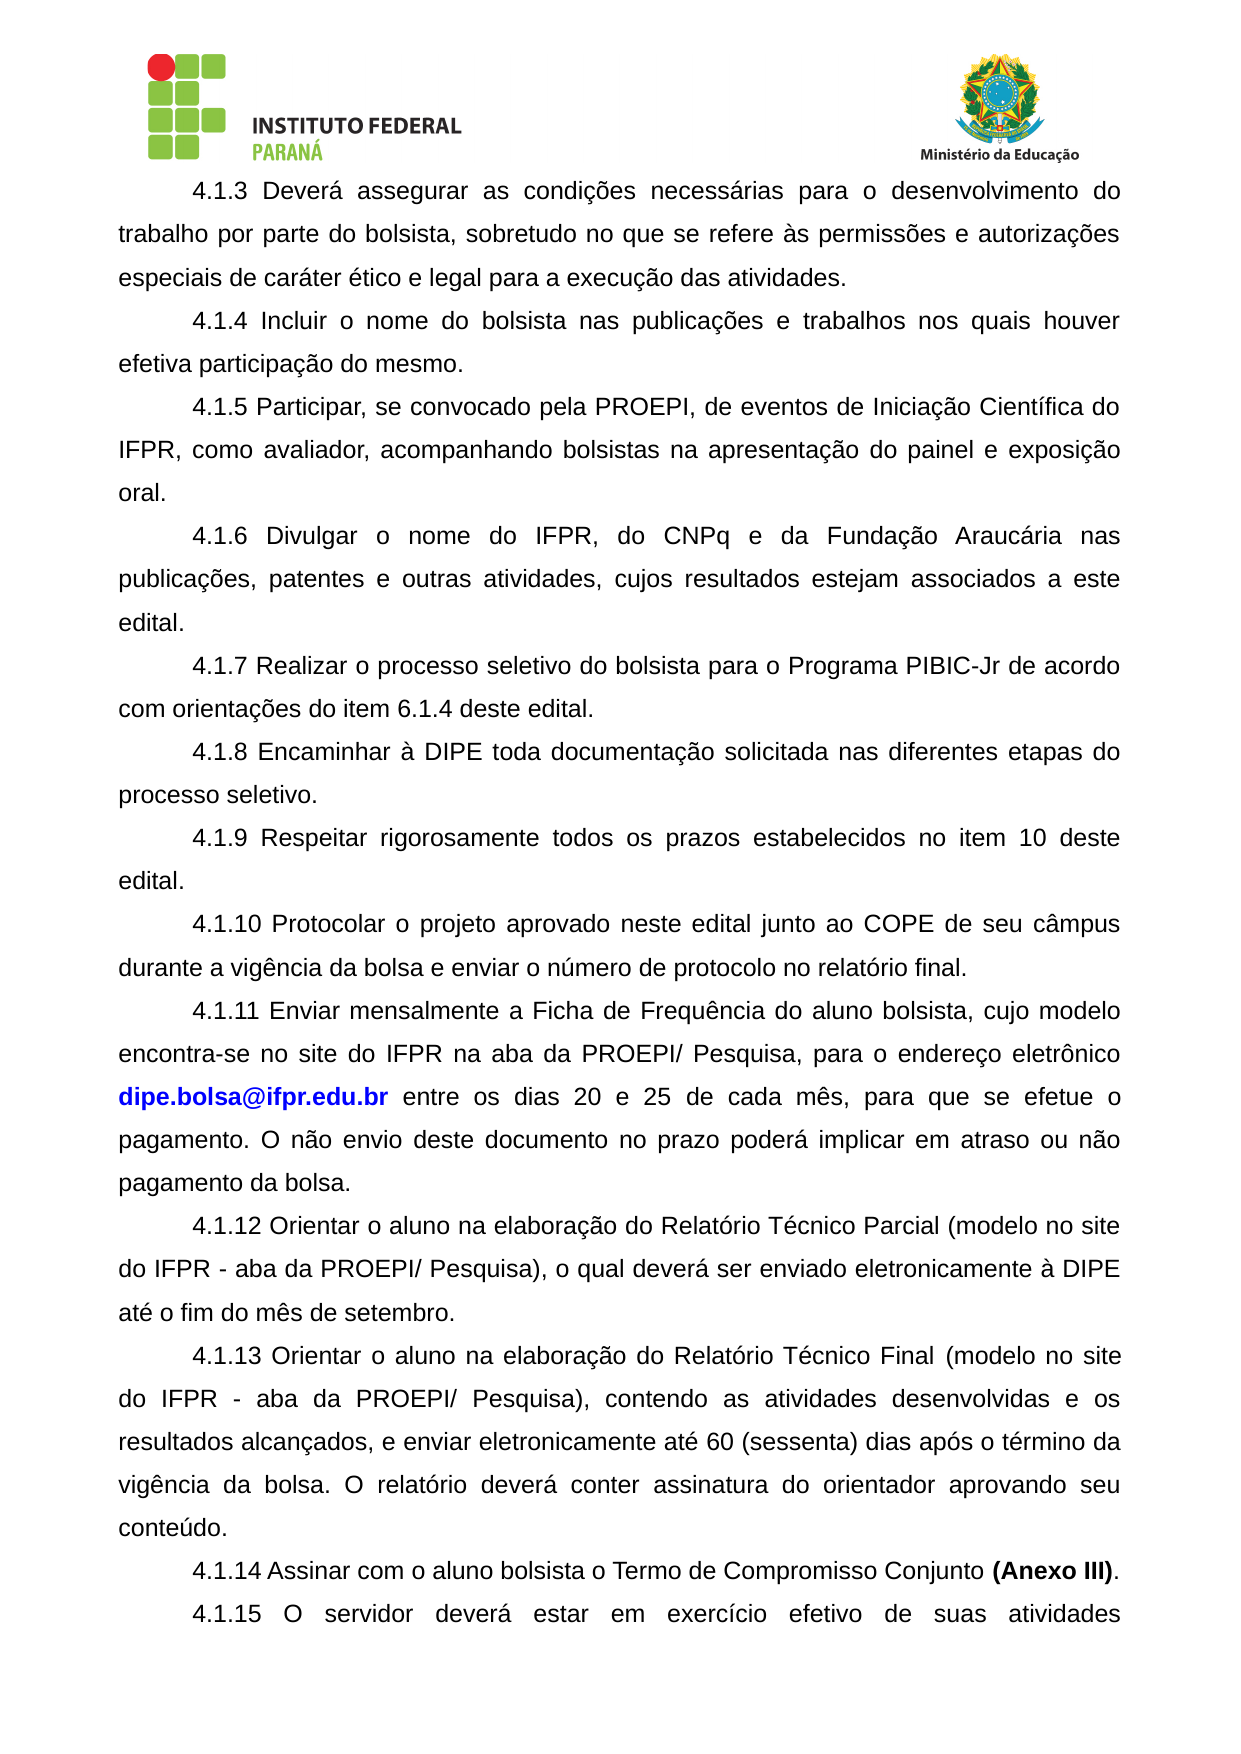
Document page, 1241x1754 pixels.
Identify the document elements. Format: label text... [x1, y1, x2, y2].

text 4.1.4 Incluir o nome do bolsista nas publicações e trabalhos nos quais houver efetiva participação do mesmo. [118, 306, 1122, 378]
text 4.1.10 Protocolar o projeto aprovado neste edital junto ao COPE de seu câmpus durante a vigência da bolsa e enviar o número de protocolo no relatório final. [118, 909, 1122, 981]
text 4.1.8 Encaminhar à DIPE toda documentação solicitada nas diferentes etapas do processo seletivo. [118, 737, 1122, 809]
text 4.1.13 Orientar o aluno na elaboração do Relatório Técnico Final (modelo no site do IFPR - aba da PROEPI/ Pesquisa), contendo as atividades desenvolvidas e os resultados alcançados, e enviar eletronicamente até 60 (sessenta) dias após o término da vigência da bolsa. O relatório deverá conter assinatura do orientador aprovando seu conteúdo. [118, 1341, 1122, 1542]
text 4.1.15 O servidor deverá estar em exercício efetivo de suas atividades [118, 1599, 1122, 1628]
text 4.1.6 Divulgar o nome do IFPR, do CNPq e da Fundação Araucária nas publicações, patentes e outras atividades, cujos resultados estejam associados a este edital. [118, 521, 1122, 636]
text 4.1.11 Enviar mensalmente a Ficha de Frequência do aluno bolsista, cujo modelo encontra-se no site do IFPR na aba da PROEPI/ Pesquisa, para o endereço eletrônico dipe.bolsa@ifpr.edu.br entre os dias 20 e 25 de cada mês, para que se efetue o pagamento. O não envio deste documento no prazo poderá implicar em atraso ou não pagamento da bolsa. [118, 996, 1122, 1197]
text 4.1.7 Realizar o processo seletivo do bolsista para o Programa PIBIC-Jr de acordo com orientações do item 6.1.4 deste edital. [118, 651, 1122, 723]
text 4.1.9 Respeitar rigorosamente todos os prazos estabelecidos no item 10 deste edital. [118, 823, 1122, 895]
text 4.1.14 Assinar com o aluno bolsista o Termo de Compromisso Conjunto (Anexo III). [118, 1556, 1122, 1585]
text 4.1.12 Orientar o aluno na elaboração do Relatório Técnico Parcial (modelo no site do IFPR - aba da PROEPI/ Pesquisa), o qual deverá ser enviado eletronicamente à DIPE até o fim do mês de setembro. [118, 1211, 1122, 1326]
text 4.1.5 Participar, se convocado pela PROEPI, de eventos de Iniciação Científica do IFPR, como avaliador, acompanhando bolsistas na apresentação do painel e exposição oral. [118, 392, 1122, 507]
picture [147, 54, 1093, 163]
text 4.1.3 Deverá assegurar as condições necessárias para o desenvolvimento do trabalho por parte do bolsista, sobretudo no que se refere às permissões e autorizações especiais de caráter ético e legal para a execução das atividades. [118, 176, 1122, 291]
